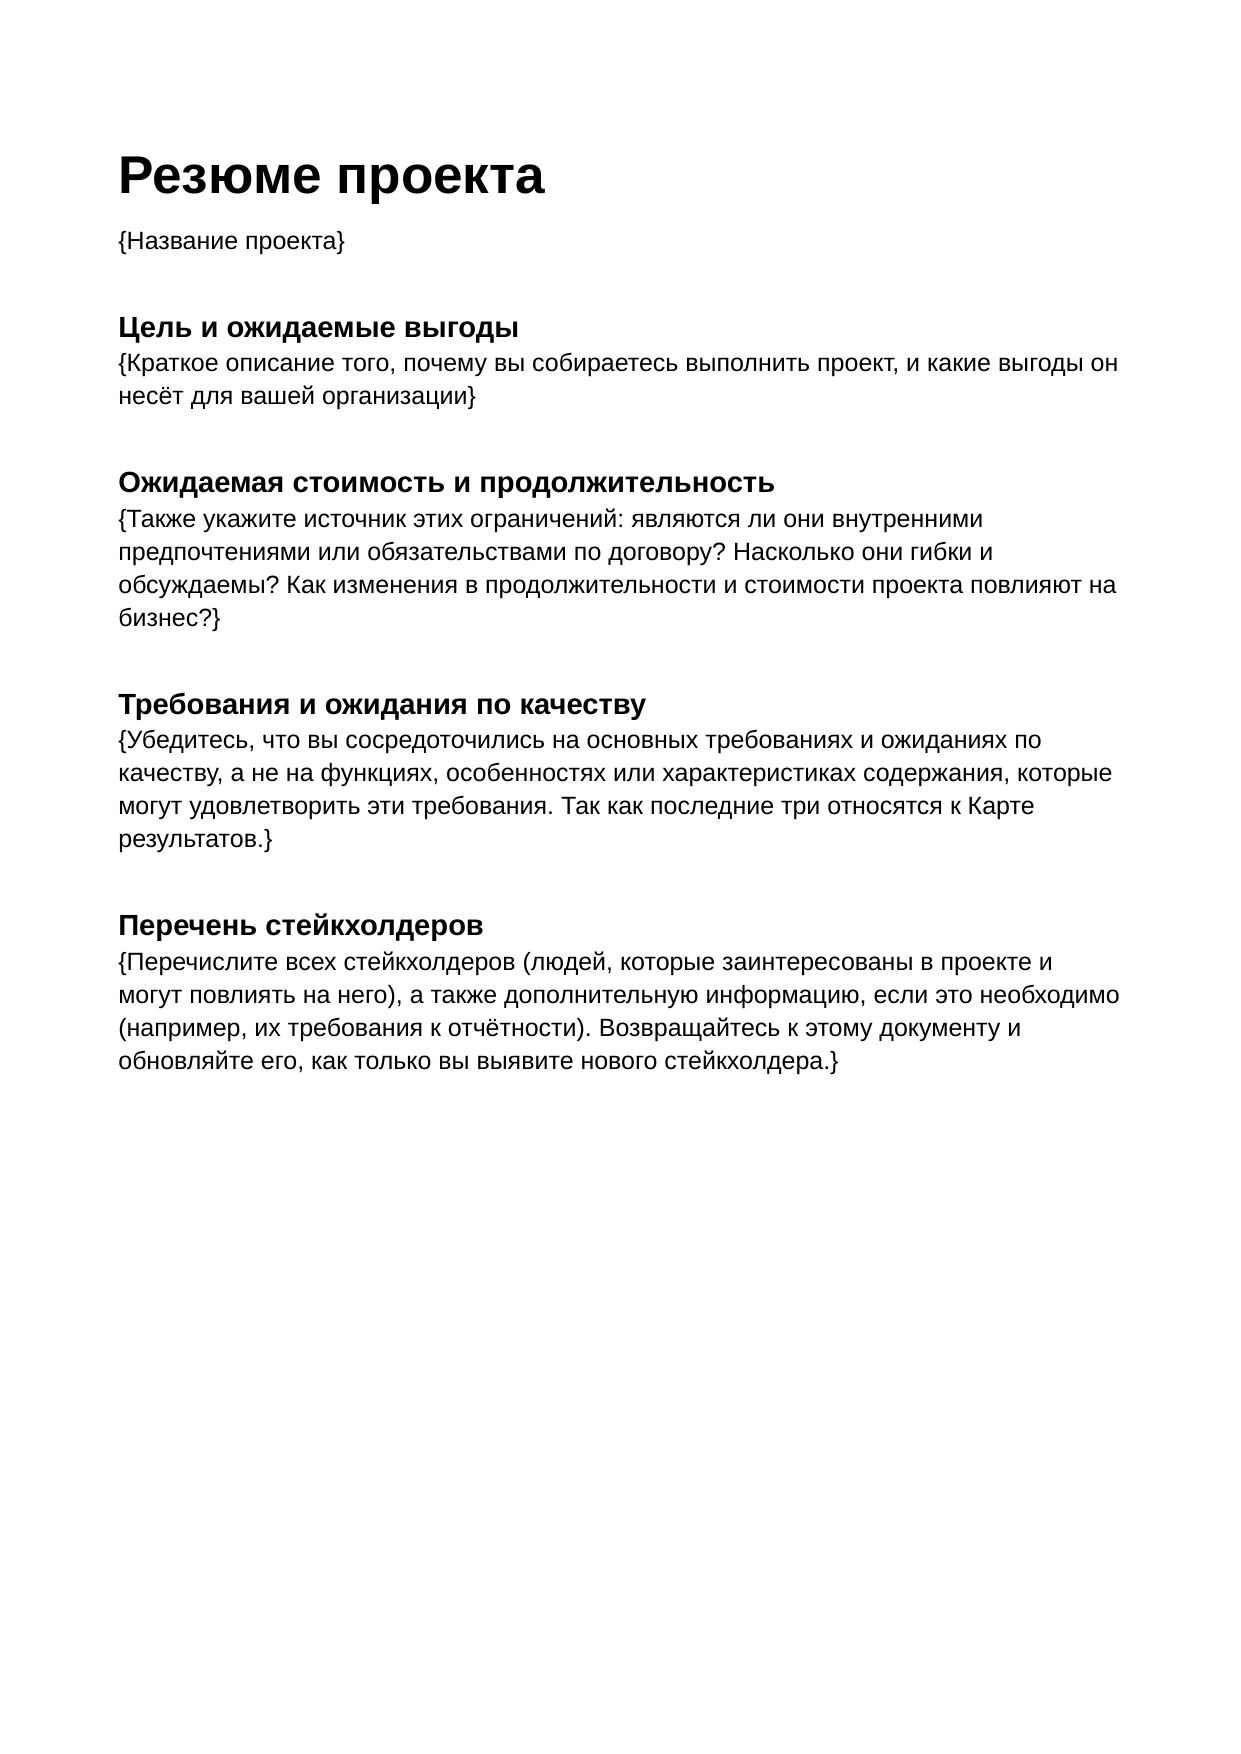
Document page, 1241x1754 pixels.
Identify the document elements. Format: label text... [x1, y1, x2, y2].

text {Убедитесь, что вы сосредоточились на основных требованиях и ожиданиях по качеству, а не на функциях, особенностях или характеристиках содержания, которые могут удовлетворить эти требования. Так как последние три относятся к Карте результатов.} [118, 725, 1122, 853]
text {Краткое описание того, почему вы собираетесь выполнить проект, и какие выгоды он несёт для вашей организации} [118, 348, 1122, 410]
text {Также укажите источник этих ограничений: являются ли они внутренними предпочтениями или обязательствами по договору? Насколько они гибки и обсуждаемы? Как изменения в продолжительности и стоимости проекта повлияют на бизнес?} [118, 504, 1122, 632]
subtitle Цель и ожидаемые выгоды [118, 310, 1122, 343]
subtitle Перечень стейкхолдеров [118, 908, 1122, 942]
text {Перечислите всех стейкхолдеров (людей, которые заинтересованы в проекте и могут повлиять на него), а также дополнительную информацию, если это необходимо (например, их требования к отчётности). Возвращайтесь к этому документу и обновляйте его, как только вы выявите нового стейкхолдера.} [118, 947, 1122, 1074]
subtitle Требования и ожидания по качеству [118, 687, 1122, 720]
text {Название проекта} [118, 226, 1122, 255]
subtitle Резюме проекта [118, 143, 1122, 204]
subtitle Ожидаемая стоимость и продолжительность [118, 465, 1122, 499]
